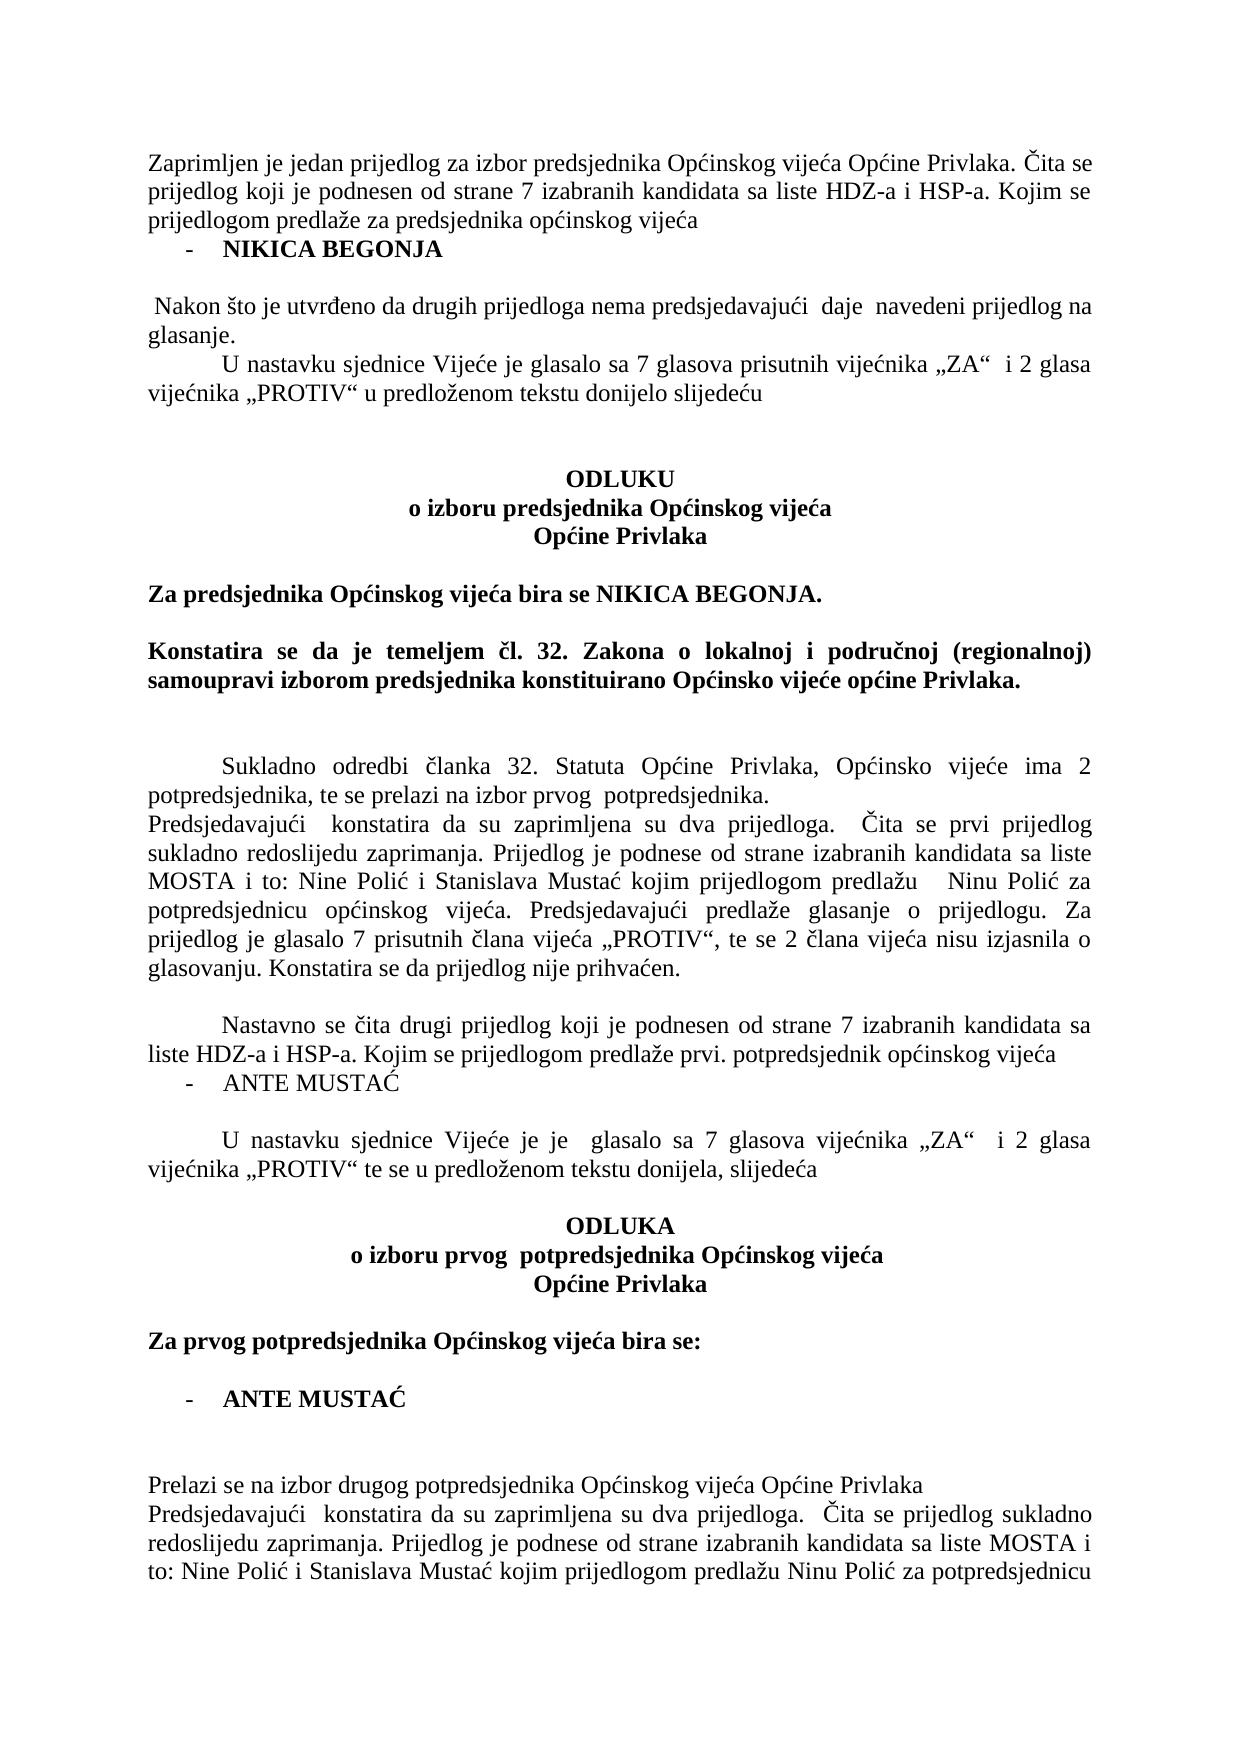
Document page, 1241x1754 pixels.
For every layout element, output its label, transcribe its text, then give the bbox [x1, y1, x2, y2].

text Predsjedavajući konstatira da su zaprimljena su dva prijedloga. Čita se prijedlog sukladno redoslijedu zaprimanja. Prijedlog je podnese od strane izabranih kandidata sa liste MOSTA i to: Nine Polić i Stanislava Mustać kojim prijedlogom predlažu Ninu Polić za potpredsjednicu [148, 1499, 1093, 1585]
text Za prvog potpredsjednika Općinskog vijeća bira se: [148, 1326, 1093, 1355]
list ANTE MUSTAĆ [185, 1384, 1093, 1413]
text Općine Privlaka [148, 521, 1093, 550]
text U nastavku sjednice Vijeće je glasalo sa 7 glasova prisutnih vijećnika „ZA“ i 2 glasa vijećnika „PROTIV“ u predloženom tekstu donijelo slijedeću [148, 349, 1093, 406]
text Općine Privlaka [148, 1269, 1093, 1298]
text ODLUKU [148, 464, 1093, 493]
list ANTE MUSTAĆ [185, 1068, 1093, 1096]
list NIKICA BEGONJA [185, 234, 1093, 263]
text Predsjedavajući konstatira da su zaprimljena su dva prijedloga. Čita se prvi prijedlog sukladno redoslijedu zaprimanja. Prijedlog je podnese od strane izabranih kandidata sa liste MOSTA i to: Nine Polić i Stanislava Mustać kojim prijedlogom predlažu Ninu Polić za potpredsjednicu općinskog vijeća. Predsjedavajući predlaže glasanje o prijedlogu. Za prijedlog je glasalo 7 prisutnih člana vijeća „PROTIV“, te se 2 člana vijeća nisu izjasnila o glasovanju. Konstatira se da prijedlog nije prihvaćen. [148, 809, 1093, 981]
text Zaprimljen je jedan prijedlog za izbor predsjednika Općinskog vijeća Općine Privlaka. Čita se prijedlog koji je podnesen od strane 7 izabranih kandidata sa liste HDZ-a i HSP-a. Kojim se prijedlogom predlaže za predsjednika općinskog vijeća [148, 148, 1093, 234]
text Prelazi se na izbor drugog potpredsjednika Općinskog vijeća Općine Privlaka [148, 1470, 1093, 1499]
text Nakon što je utvrđeno da drugih prijedloga nema predsjedavajući daje navedeni prijedlog na glasanje. [148, 291, 1093, 349]
text Za predsjednika Općinskog vijeća bira se NIKICA BEGONJA. [148, 579, 1093, 608]
text o izboru predsjednika Općinskog vijeća [148, 493, 1093, 521]
text Sukladno odredbi članka 32. Statuta Općine Privlaka, Općinsko vijeće ima 2 potpredsjednika, te se prelazi na izbor prvog potpredsjednika. [148, 751, 1093, 809]
text o izboru prvog potpredsjednika Općinskog vijeća [148, 1240, 1093, 1269]
text Nastavno se čita drugi prijedlog koji je podnesen od strane 7 izabranih kandidata sa liste HDZ-a i HSP-a. Kojim se prijedlogom predlaže prvi. potpredsjednik općinskog vijeća [148, 1010, 1093, 1068]
text Konstatira se da je temeljem čl. 32. Zakona o lokalnoj i područnoj (regionalnoj) samoupravi izborom predsjednika konstituirano Općinsko vijeće općine Privlaka. [148, 636, 1093, 694]
text ODLUKA [148, 1211, 1093, 1240]
text U nastavku sjednice Vijeće je je glasalo sa 7 glasova vijećnika „ZA“ i 2 glasa vijećnika „PROTIV“ te se u predloženom tekstu donijela, slijedeća [148, 1125, 1093, 1183]
